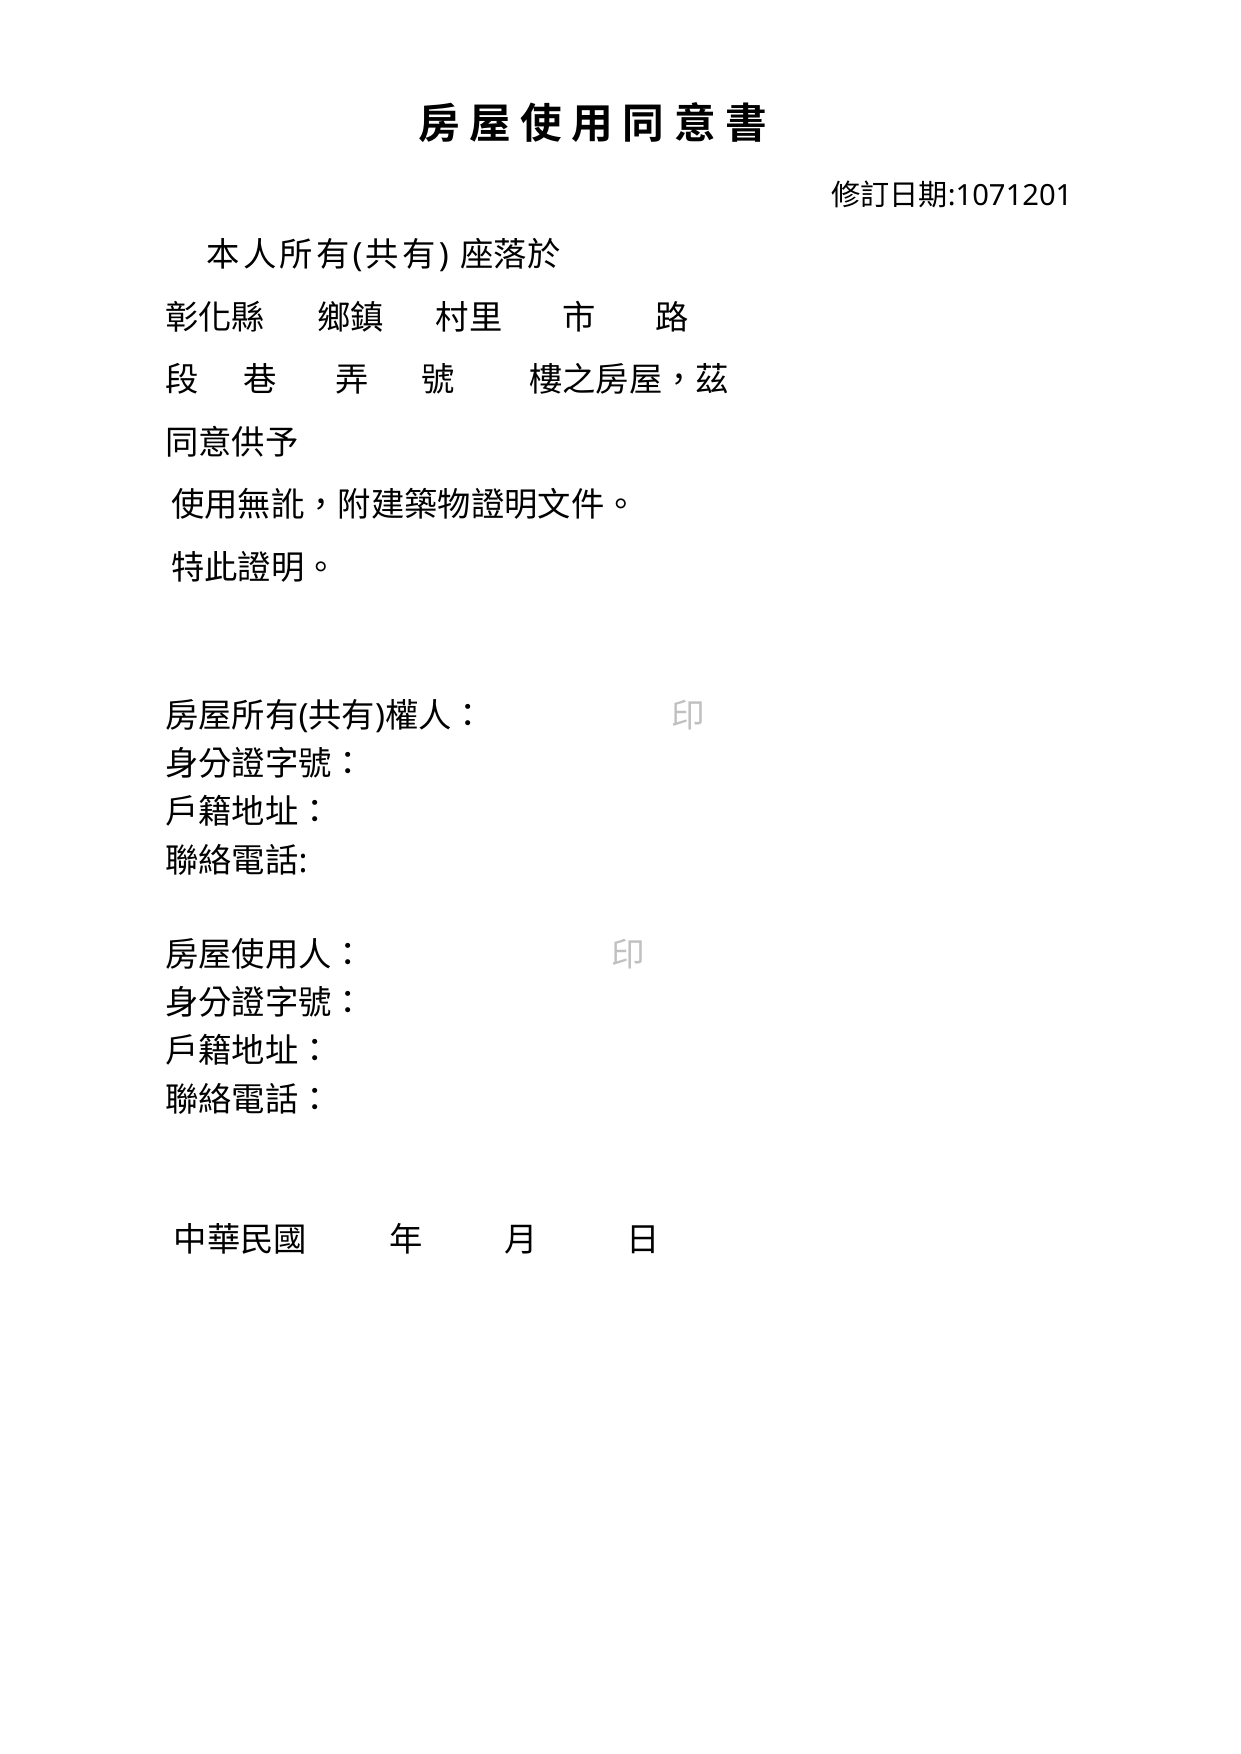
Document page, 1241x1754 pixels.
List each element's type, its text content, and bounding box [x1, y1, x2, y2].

text 身分證字號： [148, 976, 1092, 1024]
text 聯絡電話： [148, 1072, 1092, 1121]
text 房 屋 使 用 同 意 書 [148, 89, 1037, 151]
text 段 巷 弄 號 樓之房屋，茲 [148, 339, 1037, 401]
text 身分證字號： [148, 737, 1092, 785]
text 中華民國 年 月 日 [148, 1212, 1092, 1261]
text 使用無訛，附建築物證明文件。 [148, 464, 1037, 526]
text 戶籍地址： [148, 1024, 1092, 1072]
text 特此證明。 [148, 526, 1037, 589]
text 修訂日期:1071201 [148, 151, 1092, 214]
text 戶籍地址： [148, 785, 1092, 833]
text 聯絡電話: [148, 833, 1092, 882]
text 房屋使用人： 印 [148, 928, 1092, 976]
text 彰化縣 鄉鎮 村里 市 路 [148, 276, 1037, 339]
text 同意供予 [148, 401, 1037, 464]
text 房屋所有(共有)權人： 印 [148, 689, 1092, 737]
text 本人所有(共有) 座落於 [148, 214, 1037, 276]
